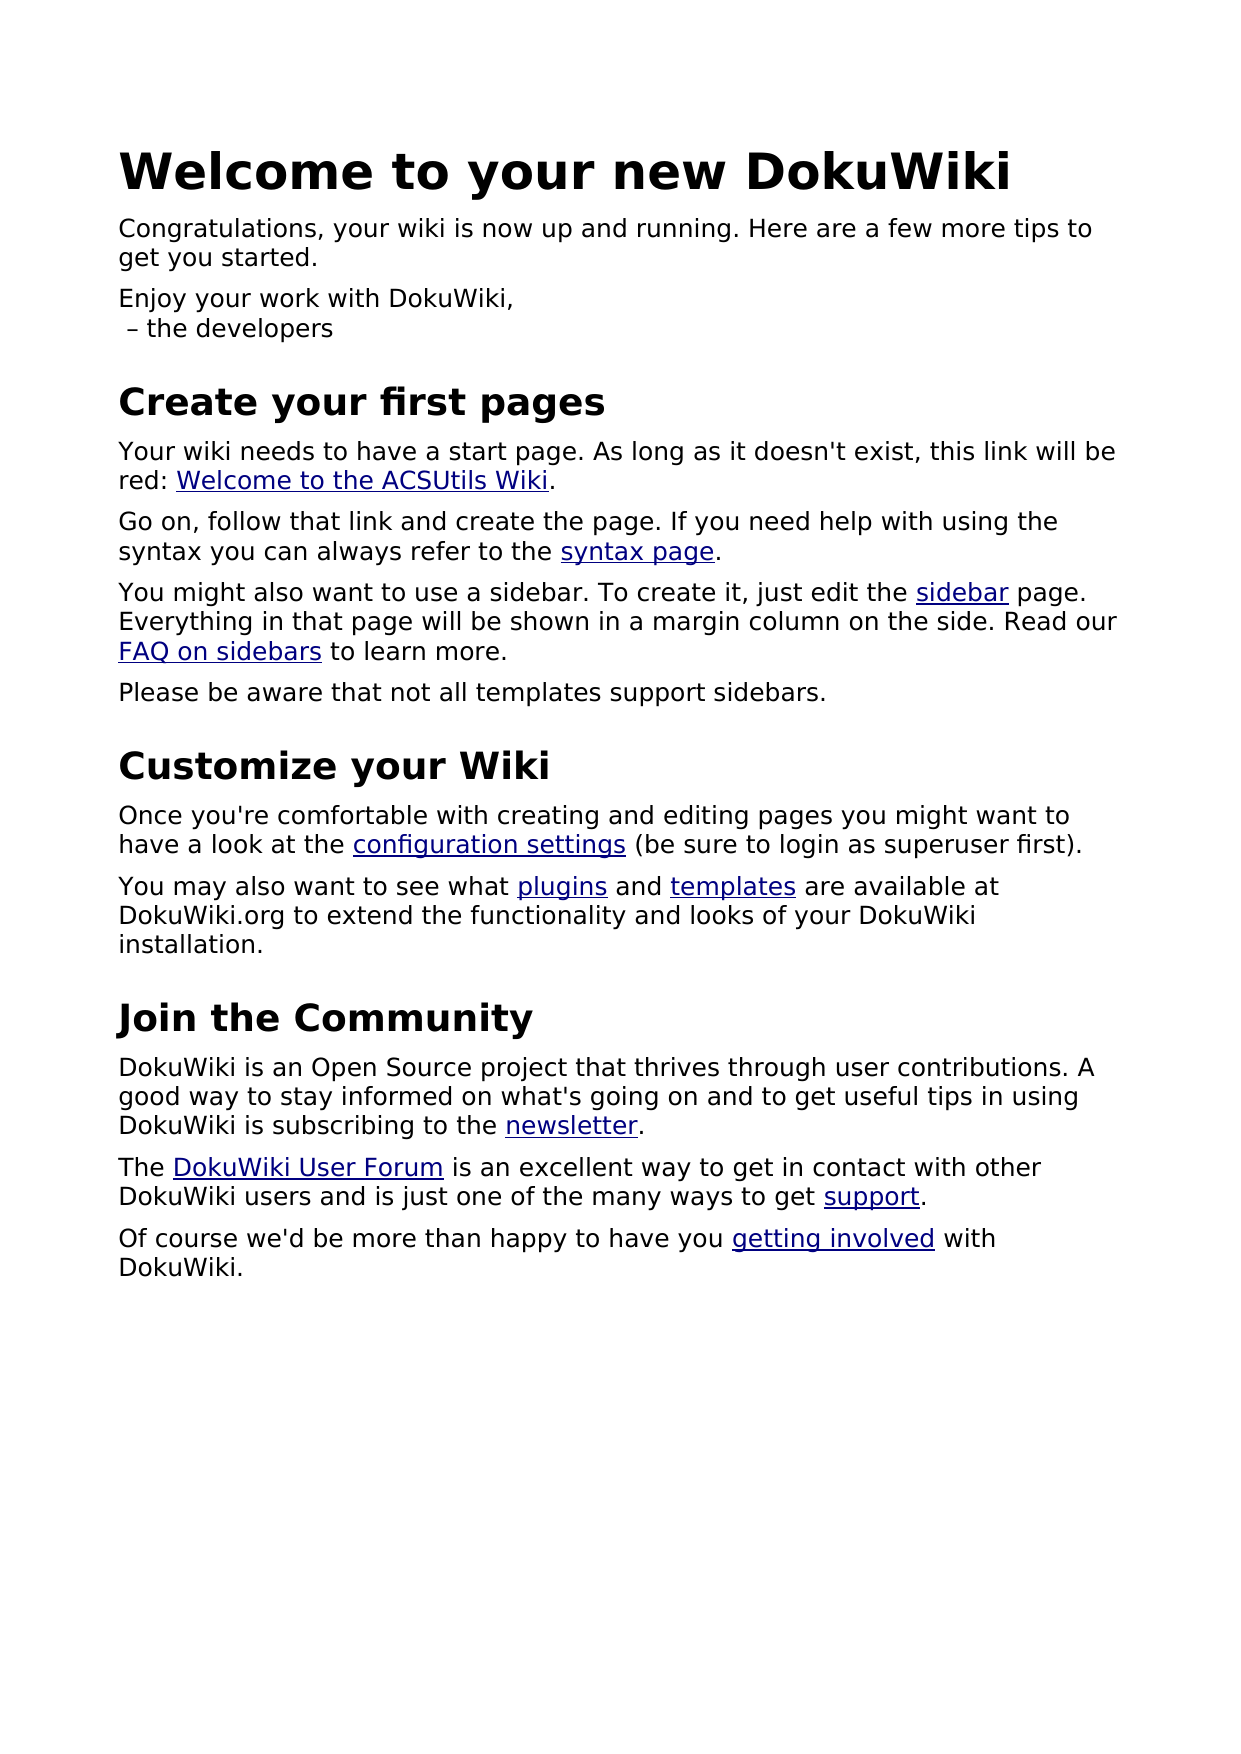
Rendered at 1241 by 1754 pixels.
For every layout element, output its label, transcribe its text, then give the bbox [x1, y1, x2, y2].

subtitle Create your first pages [118, 381, 1122, 424]
text You may also want to see what plugins and templates are available at DokuWiki.org to extend the functionality and looks of your DokuWiki installation. [118, 872, 1122, 959]
text You might also want to use a sidebar. To create it, just edit the sidebar page. Everything in that page will be shown in a margin column on the side. Read our FAQ on sidebars to learn more. [118, 578, 1122, 666]
text Once you're comfortable with creating and editing pages you might want to have a look at the configuration settings (be sure to login as superuser first). [118, 801, 1122, 859]
subtitle Welcome to your new DokuWiki [118, 143, 1122, 201]
subtitle Join the Community [118, 997, 1122, 1041]
subtitle Customize your Wiki [118, 745, 1122, 789]
text Go on, follow that link and create the page. If you need help with using the syntax you can always refer to the syntax page. [118, 507, 1122, 566]
text The DokuWiki User Forum is an excellent way to get in contact with other DokuWiki users and is just one of the many ways to get support. [118, 1153, 1122, 1211]
text Please be aware that not all templates support sidebars. [118, 678, 1122, 707]
text Your wiki needs to have a start page. As long as it doesn't exist, this link will be red: Welcome to the ACSUtils Wiki. [118, 437, 1122, 495]
text DokuWiki is an Open Source project that thrives through user contributions. A good way to stay informed on what's going on and to get useful tips in using DokuWiki is subscribing to the newsletter. [118, 1053, 1122, 1141]
text Congratulations, your wiki is now up and running. Here are a few more tips to get you started. [118, 214, 1122, 272]
text Enjoy your work with DokuWiki, – the developers [118, 285, 1122, 343]
text Of course we'd be more than happy to have you getting involved with DokuWiki. [118, 1224, 1122, 1282]
